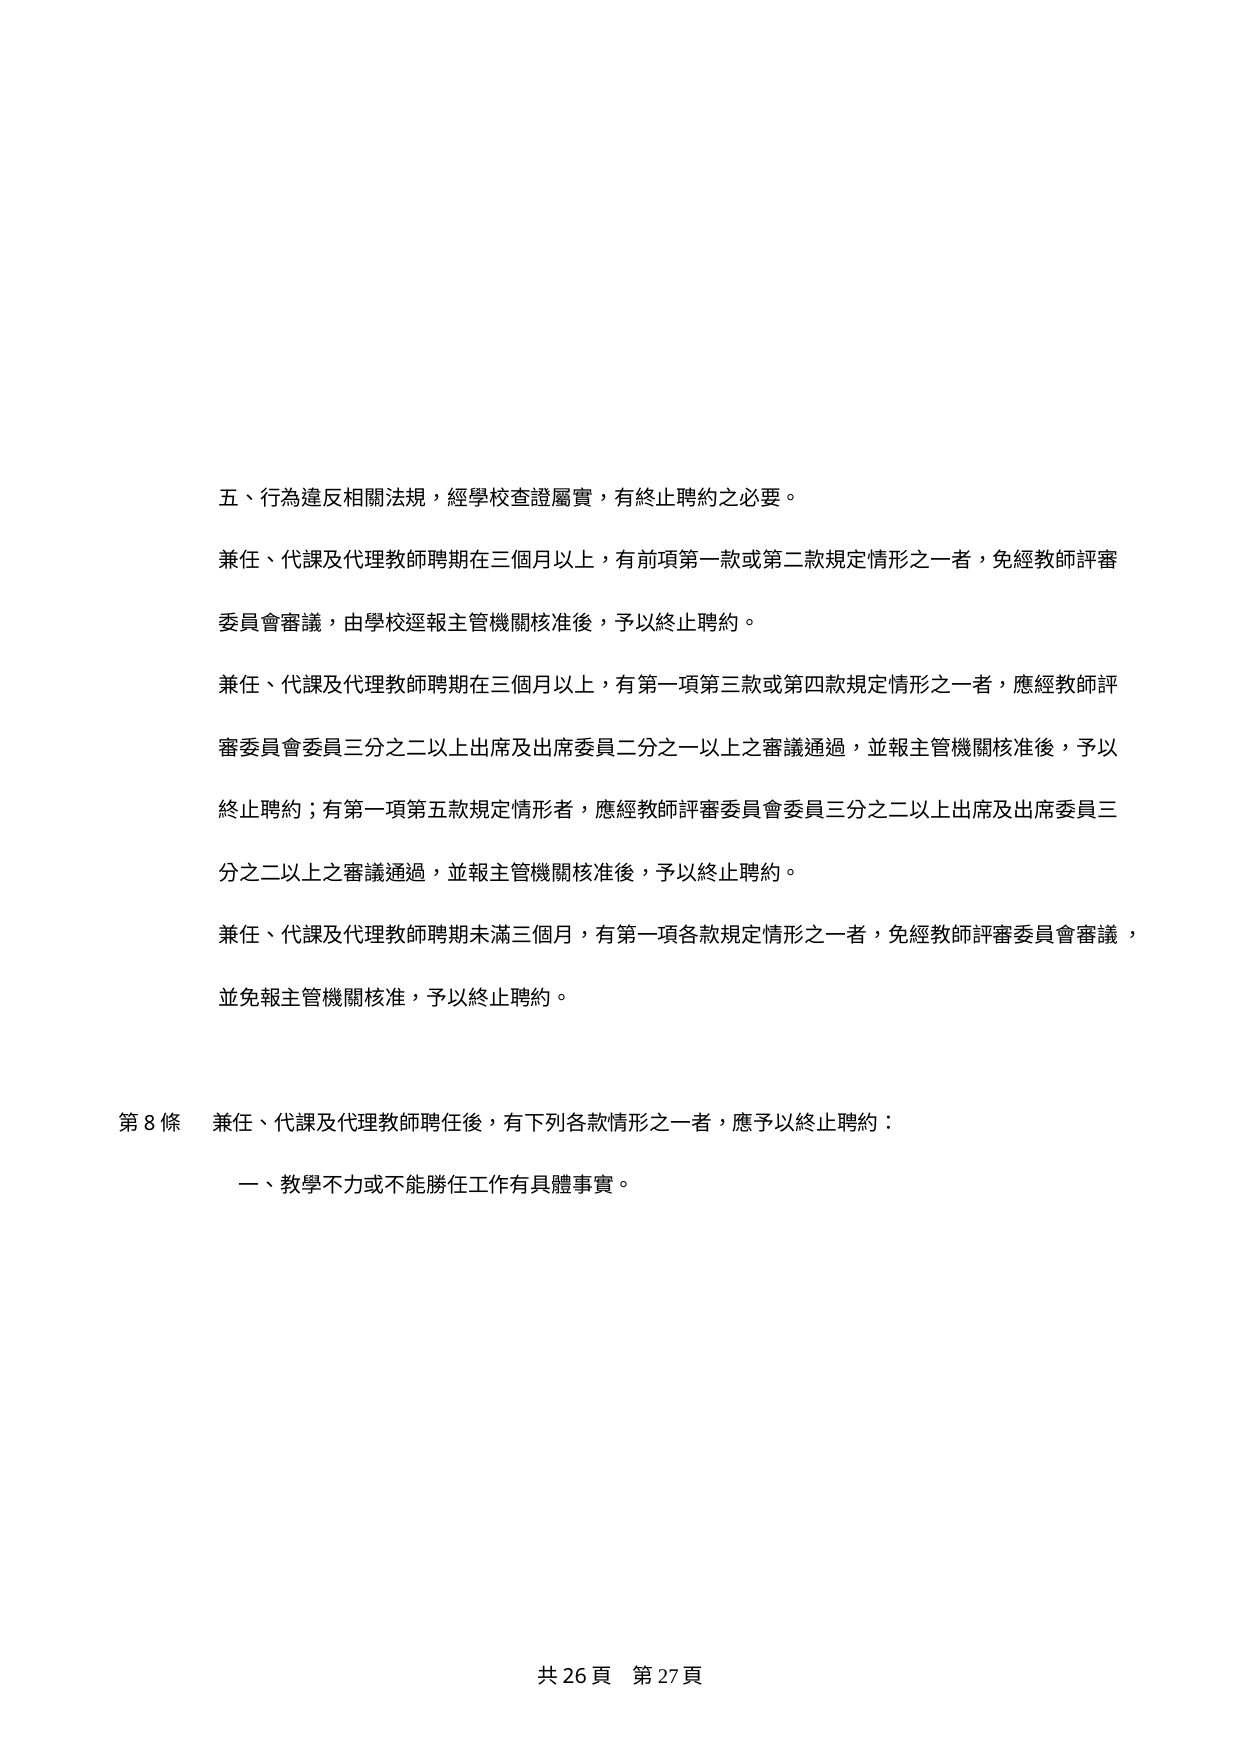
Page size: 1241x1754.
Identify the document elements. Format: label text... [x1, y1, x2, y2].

text 兼任、代課及代理教師聘期在三個月以上，有第一項第三款或第四款規定情形之一者，應經教師評審委員會委員三分之二以上出席及出席委員二分之一以上之審議通過，並報主管機關核准後，予以終止聘約；有第一項第五款規定情形者，應經教師評審委員會委員三分之二以上出席及出席委員三分之二以上之審議通過，並報主管機關核准後，予以終止聘約。 [218, 642, 1122, 892]
text 第8條 兼任、代課及代理教師聘任後，有下列各款情形之一者，應予以終止聘約： [118, 1080, 1122, 1142]
text 一、教學不力或不能勝任工作有具體事實。 [214, 1142, 1122, 1205]
text 兼任、代課及代理教師聘期在三個月以上，有前項第一款或第二款規定情形之一者，免經教師評審委員會審議，由學校逕報主管機關核准後，予以終止聘約。 [218, 517, 1122, 642]
text 兼任、代課及代理教師聘期未滿三個月，有第一項各款規定情形之一者，免經教師評審委員會審議，並免報主管機關核准，予以終止聘約。 [218, 892, 1122, 1017]
text 五、行為違反相關法規，經學校查證屬實，有終止聘約之必要。 [218, 455, 1122, 517]
